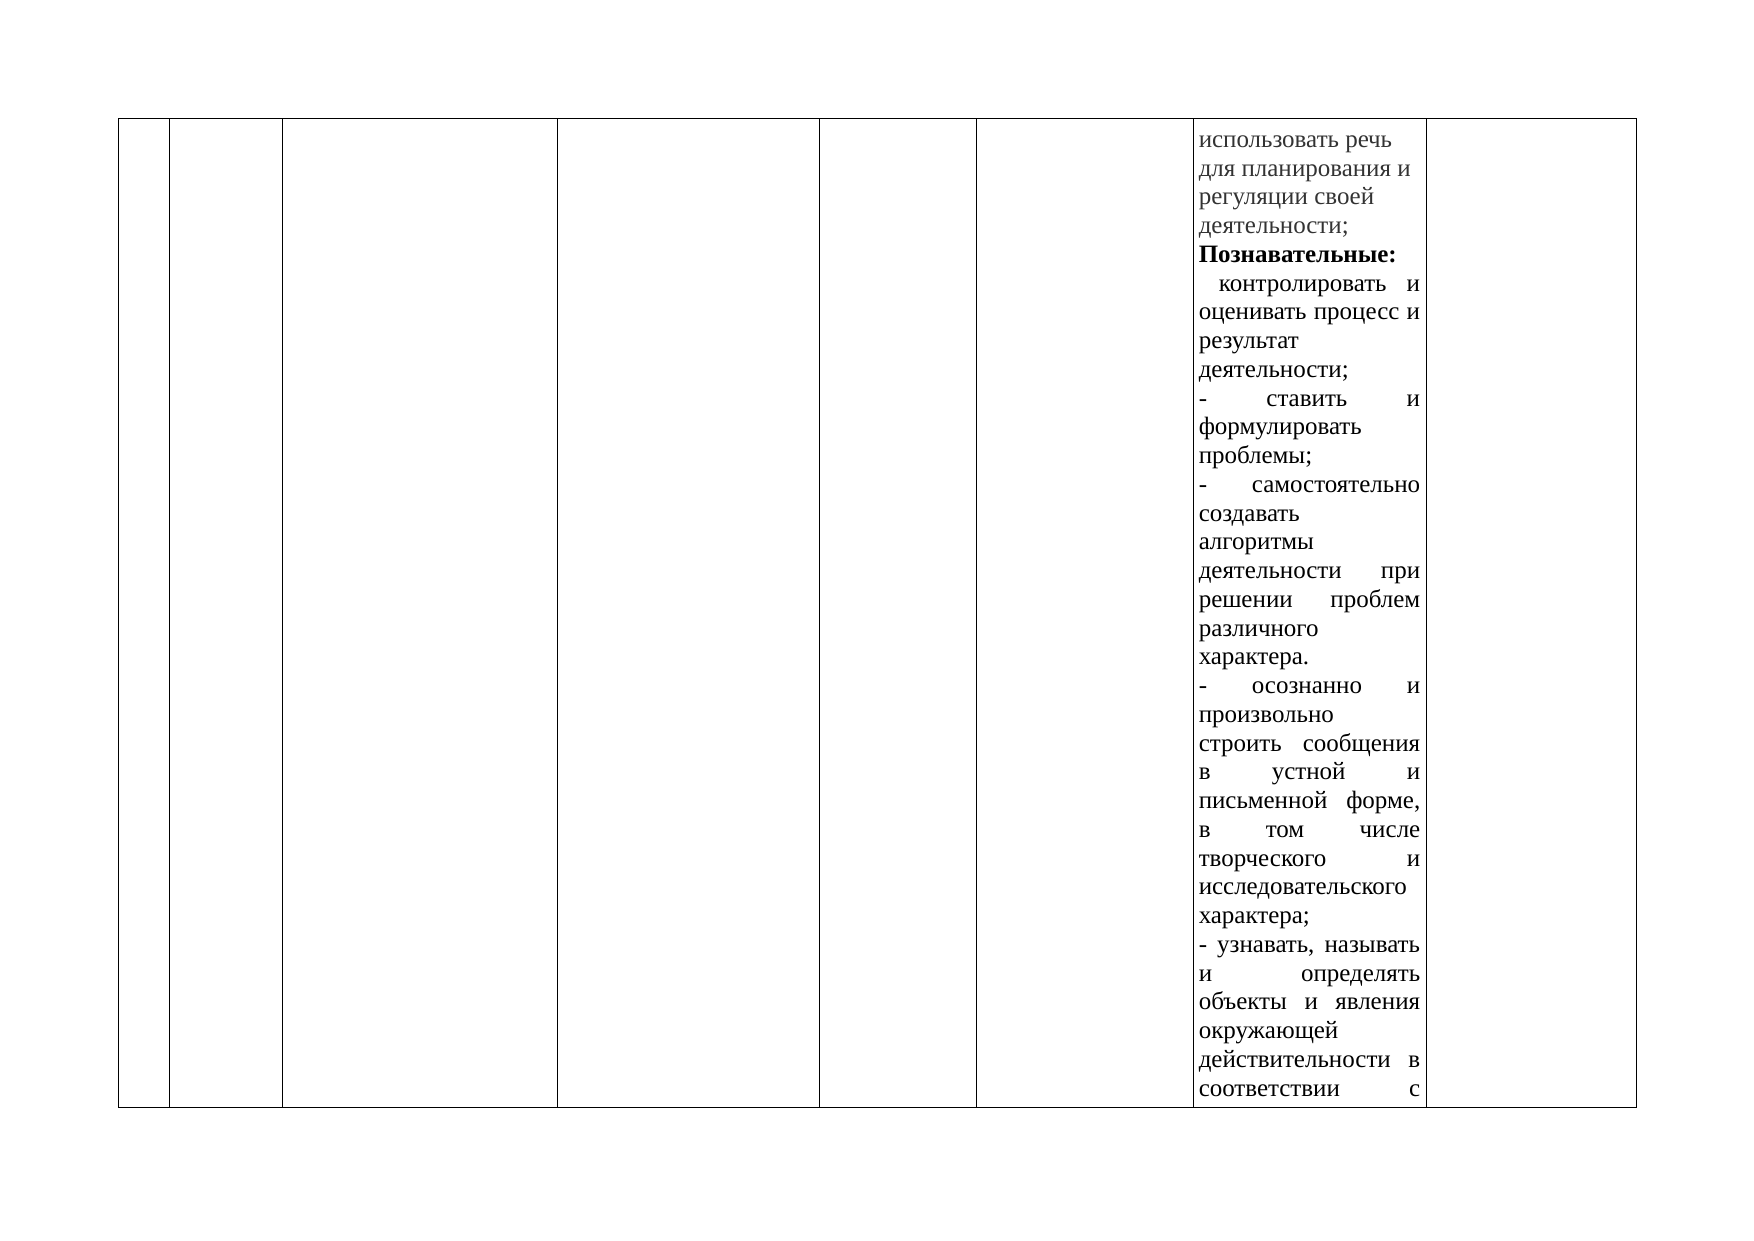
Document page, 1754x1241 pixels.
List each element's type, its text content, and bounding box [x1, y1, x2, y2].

table_cell [1427, 119, 1636, 1107]
table_cell [977, 119, 1193, 1107]
table_cell использовать речь для планирования и регуляции своей деятельности; Познавательные: контролировать и оценивать процесс и результат деятельности; - ставить и формулировать проблемы; - самостоятельно создавать алгоритмы деятельности при решении проблем различного характера. - осознанно и произвольно строить сообщения в устной и письменной форме, в том числе творческого и исследовательского характера; - узнавать, называть и определять объекты и явления окружающей действительности в соответствии с [1194, 119, 1426, 1107]
table_cell [820, 119, 976, 1107]
table_cell [283, 119, 557, 1107]
table_cell [558, 119, 819, 1107]
table_cell [170, 119, 282, 1107]
table_cell [119, 119, 169, 1107]
